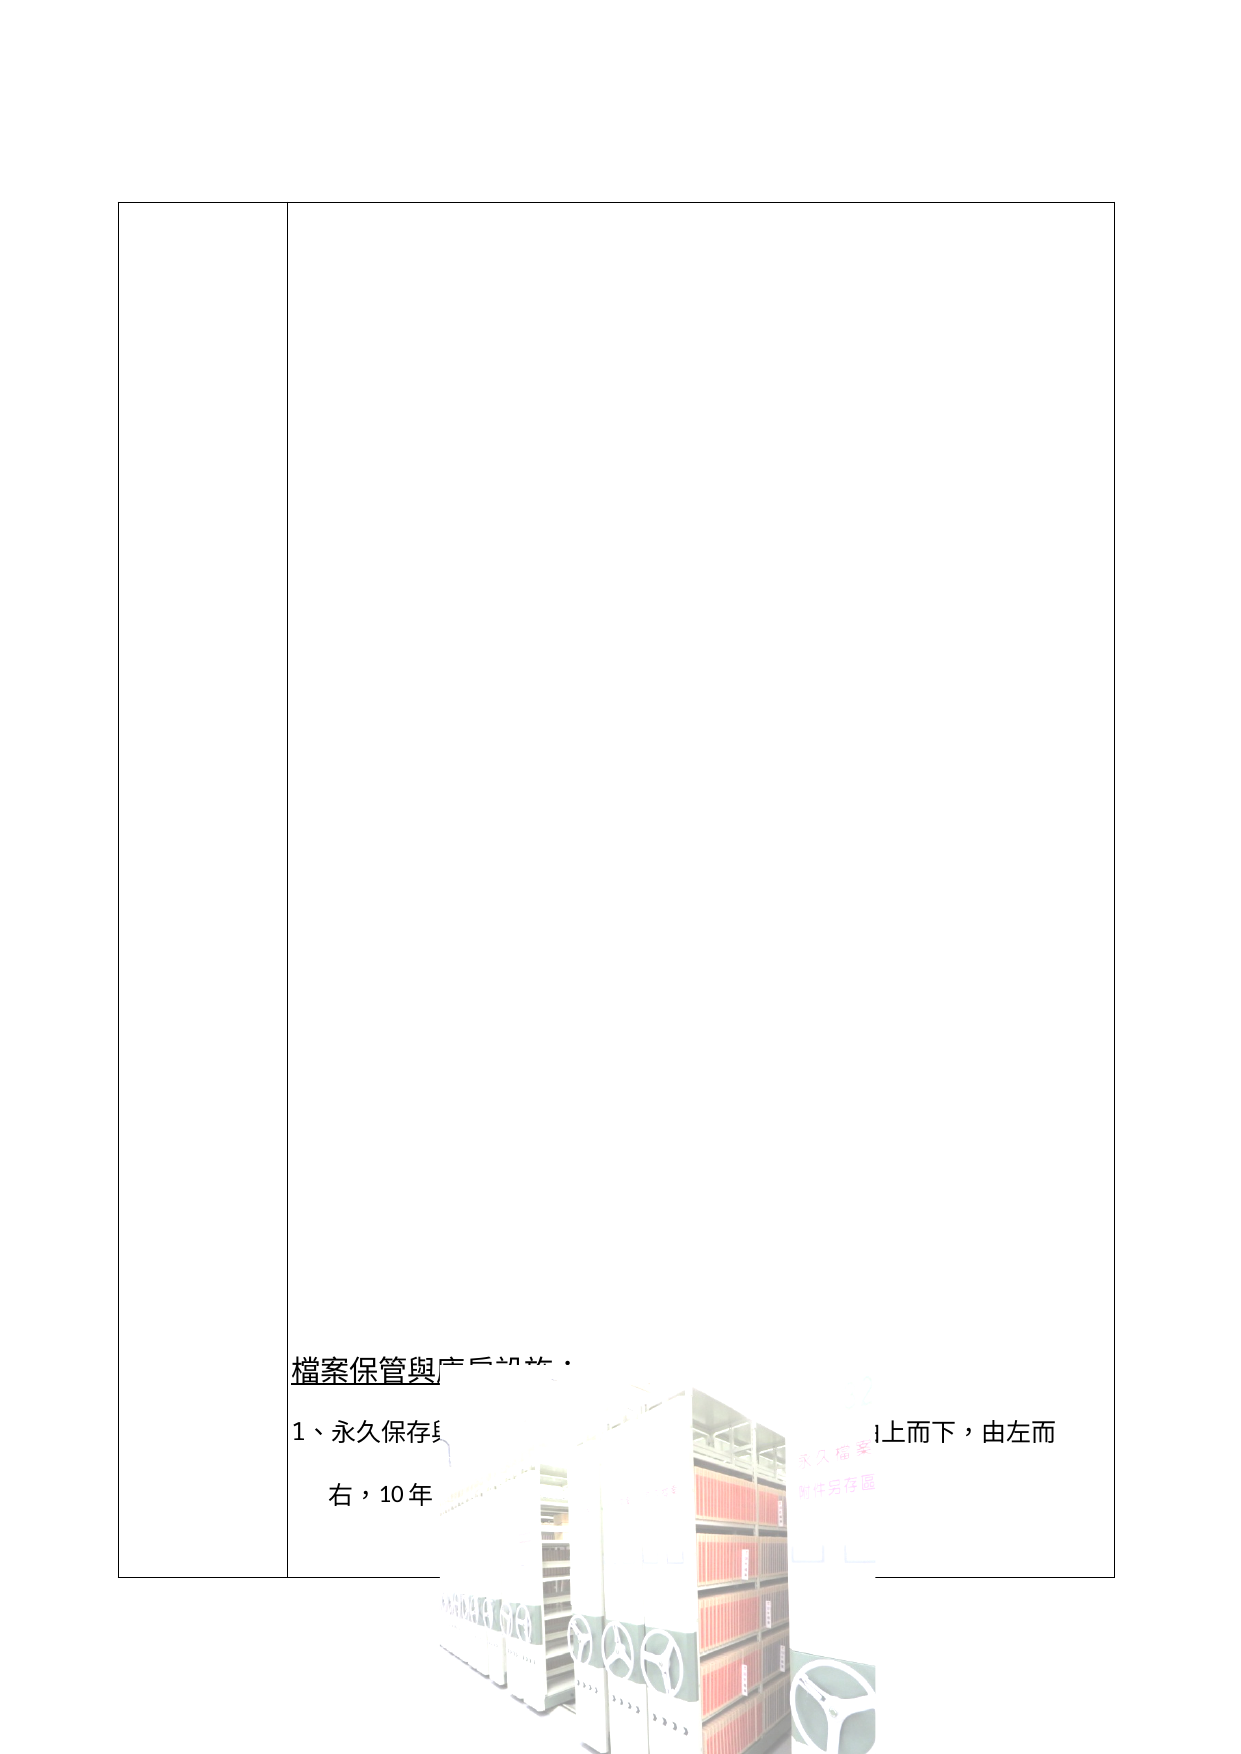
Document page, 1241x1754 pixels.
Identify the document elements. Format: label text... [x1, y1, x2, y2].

table_cell 檔案管理規劃與培訓： 1、即早規劃辦理同仁檔案管理訓練相關課程(含數位課程)，可外聘講師、內聘同仁或放映數位學習教材，以增進同仁檔案管理知能。 2、利用SOWT策略分析機關檔案管理的內部優勢及劣勢，外部機會及威脅，化劣勢（威脅）為優勢（機會），增強補弱激發亮點感動委員。 3、利用PDCA（Plan-Do-Check-Action的簡稱）品質管理循環，落實檔案管理作業按規劃、執行、查核及行動來進行，確保目標之達成並持續改善（精益求精）。 檔案保管與庫房設施： 1、永久保存與定期保存檔案分置存放，排列方式採由上而下，由左而右，10年1色，並放置年度隔板。 2、檔案容具應選用質優、堅韌且保固良好之材質；紙質類，宜選擇無酸材質；聚酯類，宜選擇化性穩定之材質。若檔案已破碎無法整理成冊，則直接用聚酯類密封袋裝起來。 3、檔案庫房採單一出入口門禁管制方式，且地板可作防潮（塗環氧樹脂）。 檔案應用： 1、檔案應用宣導方式比照服務品質獎，可利用紙本文宣、網路、跑馬燈及各項活動機會宣導。 2、檔案展覽可利用線上（網路）以克服機關空間不足的困境。 3、檔案應用宣導題材可導入地籍、地價、測量、重測、重劃及整體開發等地政相關業務。 4、定時利用廣播系統宣導檔案應用申請訊息。 5、中研院索取光復前美軍空拍航照圖。（新莊地所民國33年） 6、製作檔案應用宣導小卡片貼於廁所內。 6、檔案應用績效統計須包含所有地籍資料等申請案。 文書與檔案作業資訊化： 1、公文缺失最多的同仁，擔任講師與同仁分享經驗。 2、文書檔案資訊化，以利平常業務。 [288, 203, 1114, 1577]
table_cell 觀摩重點及心得 [119, 203, 287, 1577]
